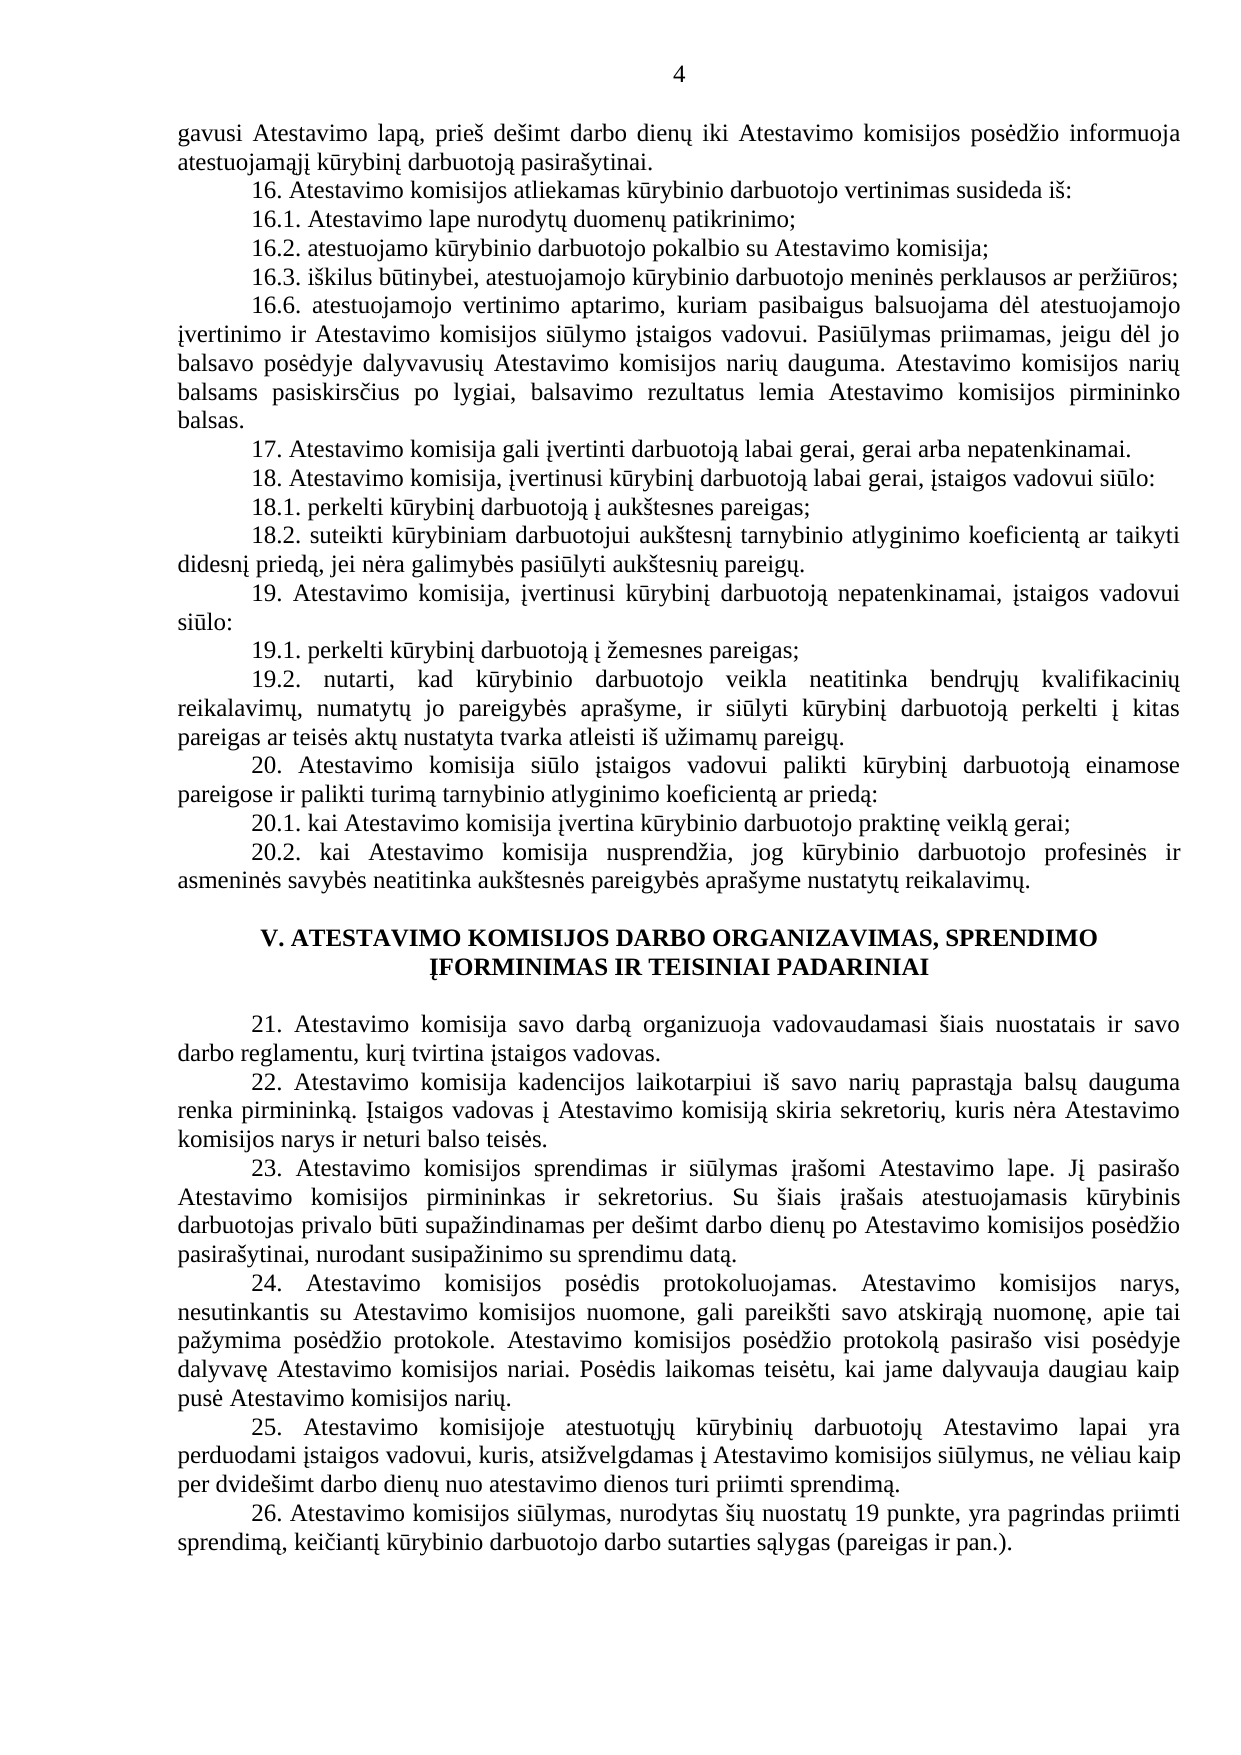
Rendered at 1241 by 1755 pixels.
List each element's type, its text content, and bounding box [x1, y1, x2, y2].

text V. ATESTAVIMO KOMISIJOS DARBO ORGANIZAVIMAS, SPRENDIMO ĮFORMINIMAS IR TEISINIAI PADARINIAI [177, 923, 1181, 981]
text 21. Atestavimo komisija savo darbą organizuoja vadovaudamasi šiais nuostatais ir savo darbo reglamentu, kurį tvirtina įstaigos vadovas. [177, 1009, 1181, 1067]
text 18.2. suteikti kūrybiniam darbuotojui aukštesnį tarnybinio atlyginimo koeficientą ar taikyti didesnį priedą, jei nėra galimybės pasiūlyti aukštesnių pareigų. [177, 521, 1181, 578]
text 17. Atestavimo komisija gali įvertinti darbuotoją labai gerai, gerai arba nepatenkinamai. [177, 434, 1181, 463]
text 19.1. perkelti kūrybinį darbuotoją į žemesnes pareigas; [177, 636, 1181, 664]
text 16.3. iškilus būtinybei, atestuojamojo kūrybinio darbuotojo meninės perklausos ar peržiūros; [177, 262, 1181, 291]
text 19. Atestavimo komisija, įvertinusi kūrybinį darbuotoją nepatenkinamai, įstaigos vadovui siūlo: [177, 578, 1181, 636]
text 16.6. atestuojamojo vertinimo aptarimo, kuriam pasibaigus balsuojama dėl atestuojamojo įvertinimo ir Atestavimo komisijos siūlymo įstaigos vadovui. Pasiūlymas priimamas, jeigu dėl jo balsavo posėdyje dalyvavusių Atestavimo komisijos narių dauguma. Atestavimo komisijos narių balsams pasiskirsčius po lygiai, balsavimo rezultatus lemia Atestavimo komisijos pirmininko balsas. [177, 291, 1181, 434]
text gavusi Atestavimo lapą, prieš dešimt darbo dienų iki Atestavimo komisijos posėdžio informuoja atestuojamąjį kūrybinį darbuotoją pasirašytinai. [177, 118, 1181, 176]
text 16. Atestavimo komisijos atliekamas kūrybinio darbuotojo vertinimas susideda iš: [177, 176, 1181, 204]
text 23. Atestavimo komisijos sprendimas ir siūlymas įrašomi Atestavimo lape. Jį pasirašo Atestavimo komisijos pirmininkas ir sekretorius. Su šiais įrašais atestuojamasis kūrybinis darbuotojas privalo būti supažindinamas per dešimt darbo dienų po Atestavimo komisijos posėdžio pasirašytinai, nurodant susipažinimo su sprendimu datą. [177, 1153, 1181, 1268]
text 20.1. kai Atestavimo komisija įvertina kūrybinio darbuotojo praktinę veiklą gerai; [177, 808, 1181, 837]
text 25. Atestavimo komisijoje atestuotųjų kūrybinių darbuotojų Atestavimo lapai yra perduodami įstaigos vadovui, kuris, atsižvelgdamas į Atestavimo komisijos siūlymus, ne vėliau kaip per dvidešimt darbo dienų nuo atestavimo dienos turi priimti sprendimą. [177, 1412, 1181, 1498]
text 22. Atestavimo komisija kadencijos laikotarpiui iš savo narių paprastąja balsų dauguma renka pirmininką. Įstaigos vadovas į Atestavimo komisiją skiria sekretorių, kuris nėra Atestavimo komisijos narys ir neturi balso teisės. [177, 1067, 1181, 1153]
text 20.2. kai Atestavimo komisija nusprendžia, jog kūrybinio darbuotojo profesinės ir asmeninės savybės neatitinka aukštesnės pareigybės aprašyme nustatytų reikalavimų. [177, 837, 1181, 894]
text 16.1. Atestavimo lape nurodytų duomenų patikrinimo; [177, 204, 1181, 233]
text 16.2. atestuojamo kūrybinio darbuotojo pokalbio su Atestavimo komisija; [177, 233, 1181, 262]
text 18. Atestavimo komisija, įvertinusi kūrybinį darbuotoją labai gerai, įstaigos vadovui siūlo: [177, 463, 1181, 492]
text 26. Atestavimo komisijos siūlymas, nurodytas šių nuostatų 19 punkte, yra pagrindas priimti sprendimą, keičiantį kūrybinio darbuotojo darbo sutarties sąlygas (pareigas ir pan.). [177, 1498, 1181, 1556]
text 19.2. nutarti, kad kūrybinio darbuotojo veikla neatitinka bendrųjų kvalifikacinių reikalavimų, numatytų jo pareigybės aprašyme, ir siūlyti kūrybinį darbuotoją perkelti į kitas pareigas ar teisės aktų nustatyta tvarka atleisti iš užimamų pareigų. [177, 664, 1181, 751]
text 18.1. perkelti kūrybinį darbuotoją į aukštesnes pareigas; [177, 492, 1181, 521]
text 24. Atestavimo komisijos posėdis protokoluojamas. Atestavimo komisijos narys, nesutinkantis su Atestavimo komisijos nuomone, gali pareikšti savo atskirąją nuomonę, apie tai pažymima posėdžio protokole. Atestavimo komisijos posėdžio protokolą pasirašo visi posėdyje dalyvavę Atestavimo komisijos nariai. Posėdis laikomas teisėtu, kai jame dalyvauja daugiau kaip pusė Atestavimo komisijos narių. [177, 1268, 1181, 1412]
text 20. Atestavimo komisija siūlo įstaigos vadovui palikti kūrybinį darbuotoją einamose pareigose ir palikti turimą tarnybinio atlyginimo koeficientą ar priedą: [177, 751, 1181, 808]
